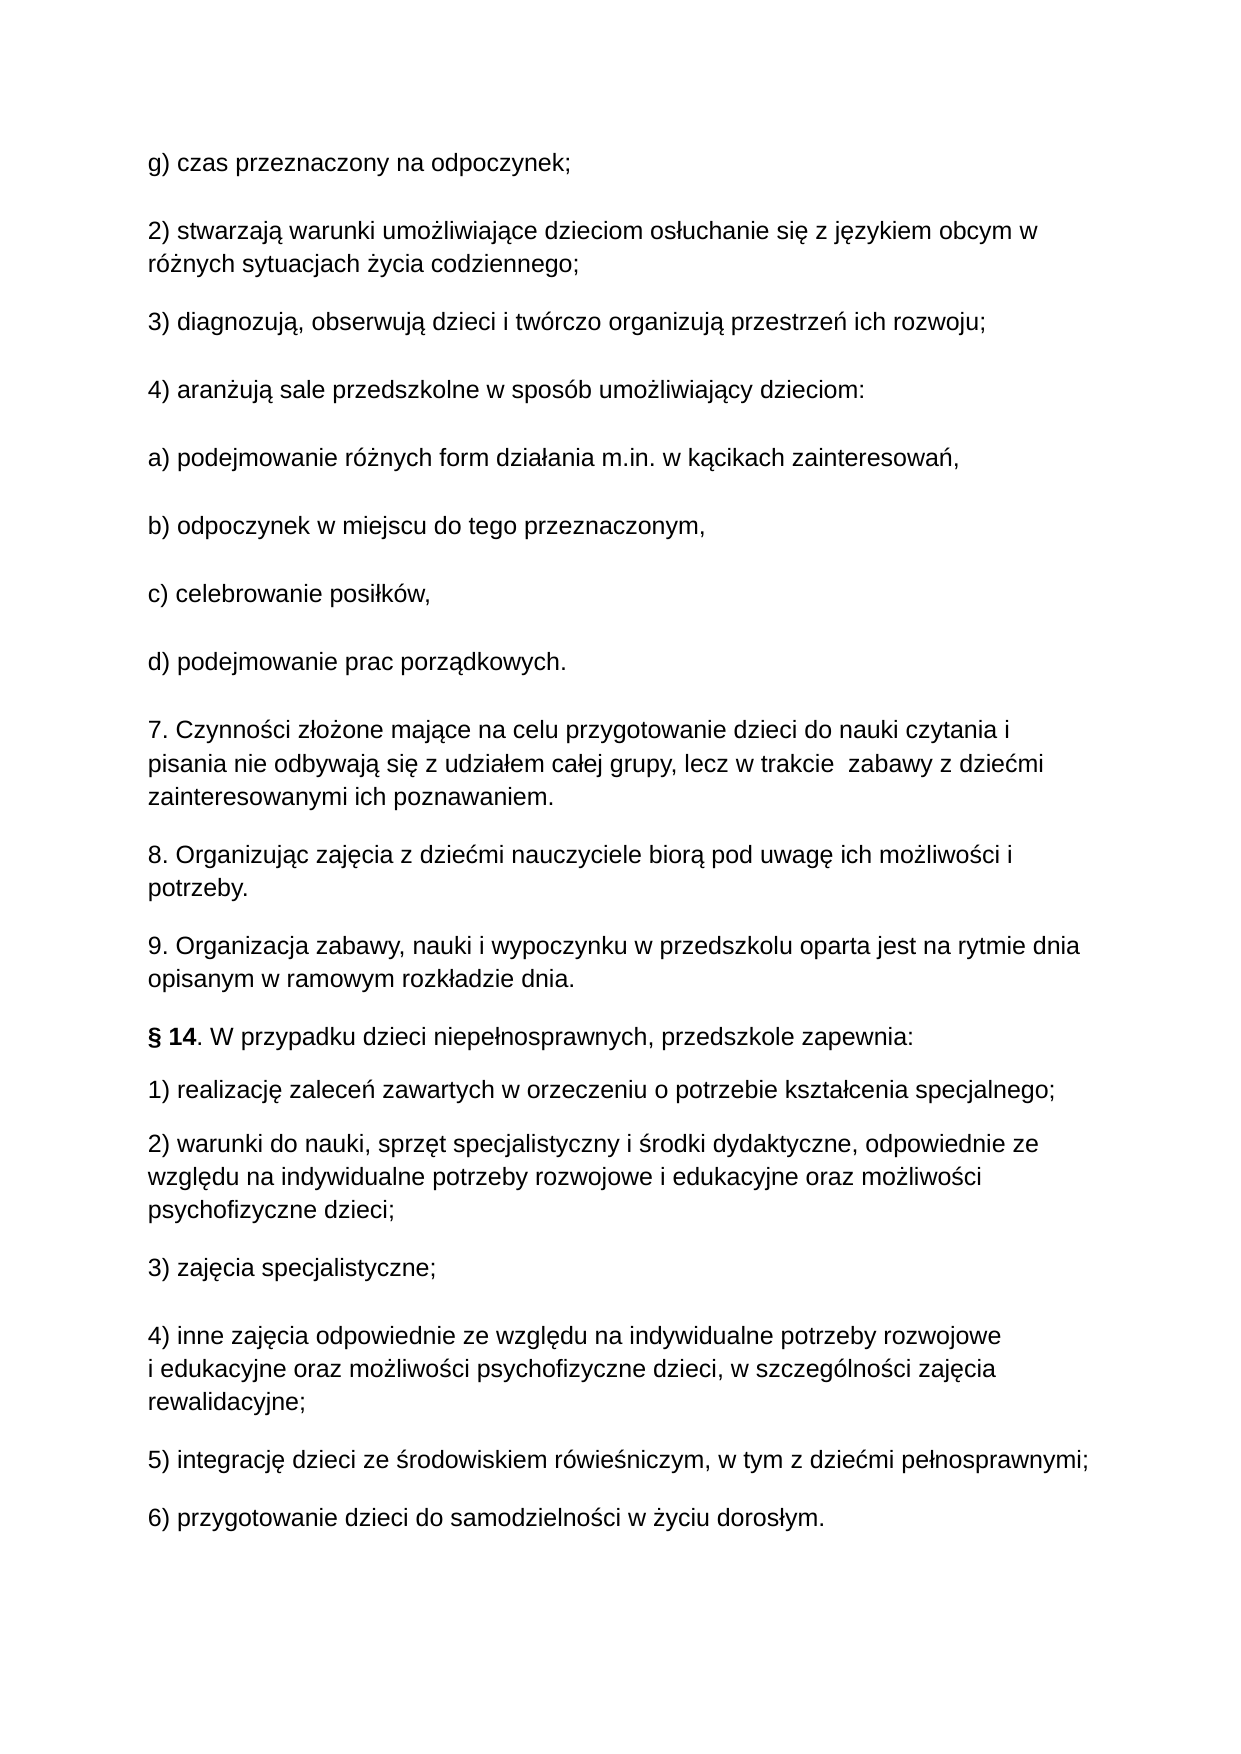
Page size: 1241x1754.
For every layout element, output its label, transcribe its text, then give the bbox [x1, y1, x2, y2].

text g) czas przeznaczony na odpoczynek; [148, 148, 1093, 176]
text 2) warunki do nauki, sprzęt specjalistyczny i środki dydaktyczne, odpowiednie ze względu na indywidualne potrzeby rozwojowe i edukacyjne oraz możliwości psychofizyczne dzieci; [148, 1129, 1093, 1224]
text 5) integrację dzieci ze środowiskiem rówieśniczym, w tym z dziećmi pełnosprawnymi; [148, 1445, 1093, 1474]
text 8. Organizując zajęcia z dziećmi nauczyciele biorą pod uwagę ich możliwości i potrzeby. [148, 839, 1093, 901]
text c) celebrowanie posiłków, [148, 579, 1093, 608]
text 3) zajęcia specjalistyczne; [148, 1253, 1093, 1282]
text 7. Czynności złożone mające na celu przygotowanie dzieci do nauki czytania i pisania nie odbywają się z udziałem całej grupy, lecz w trakcie zabawy z dziećmi zainteresowanymi ich poznawaniem. [148, 716, 1093, 810]
text a) podejmowanie różnych form działania m.in. w kącikach zainteresowań, [148, 443, 1093, 472]
text 3) diagnozują, obserwują dzieci i twórczo organizują przestrzeń ich rozwoju; [148, 307, 1093, 336]
text 2) stwarzają warunki umożliwiające dzieciom osłuchanie się z językiem obcym w różnych sytuacjach życia codziennego; [148, 216, 1093, 277]
text 9. Organizacja zabawy, nauki i wypoczynku w przedszkolu oparta jest na rytmie dnia opisanym w ramowym rozkładzie dnia. [148, 931, 1093, 992]
text 6) przygotowanie dzieci do samodzielności w życiu dorosłym. [148, 1503, 1093, 1532]
text b) odpoczynek w miejscu do tego przeznaczonym, [148, 511, 1093, 540]
text d) podejmowanie prac porządkowych. [148, 647, 1093, 676]
text § 14. W przypadku dzieci niepełnosprawnych, przedszkole zapewnia: [148, 1022, 1093, 1050]
text 4) aranżują sale przedszkolne w sposób umożliwiający dzieciom: [148, 375, 1093, 404]
text 4) inne zajęcia odpowiednie ze względu na indywidualne potrzeby rozwojowe i edukacyjne oraz możliwości psychofizyczne dzieci, w szczególności zajęcia rewalidacyjne; [148, 1321, 1093, 1416]
text 1) realizację zaleceń zawartych w orzeczeniu o potrzebie kształcenia specjalnego; [148, 1075, 1093, 1104]
